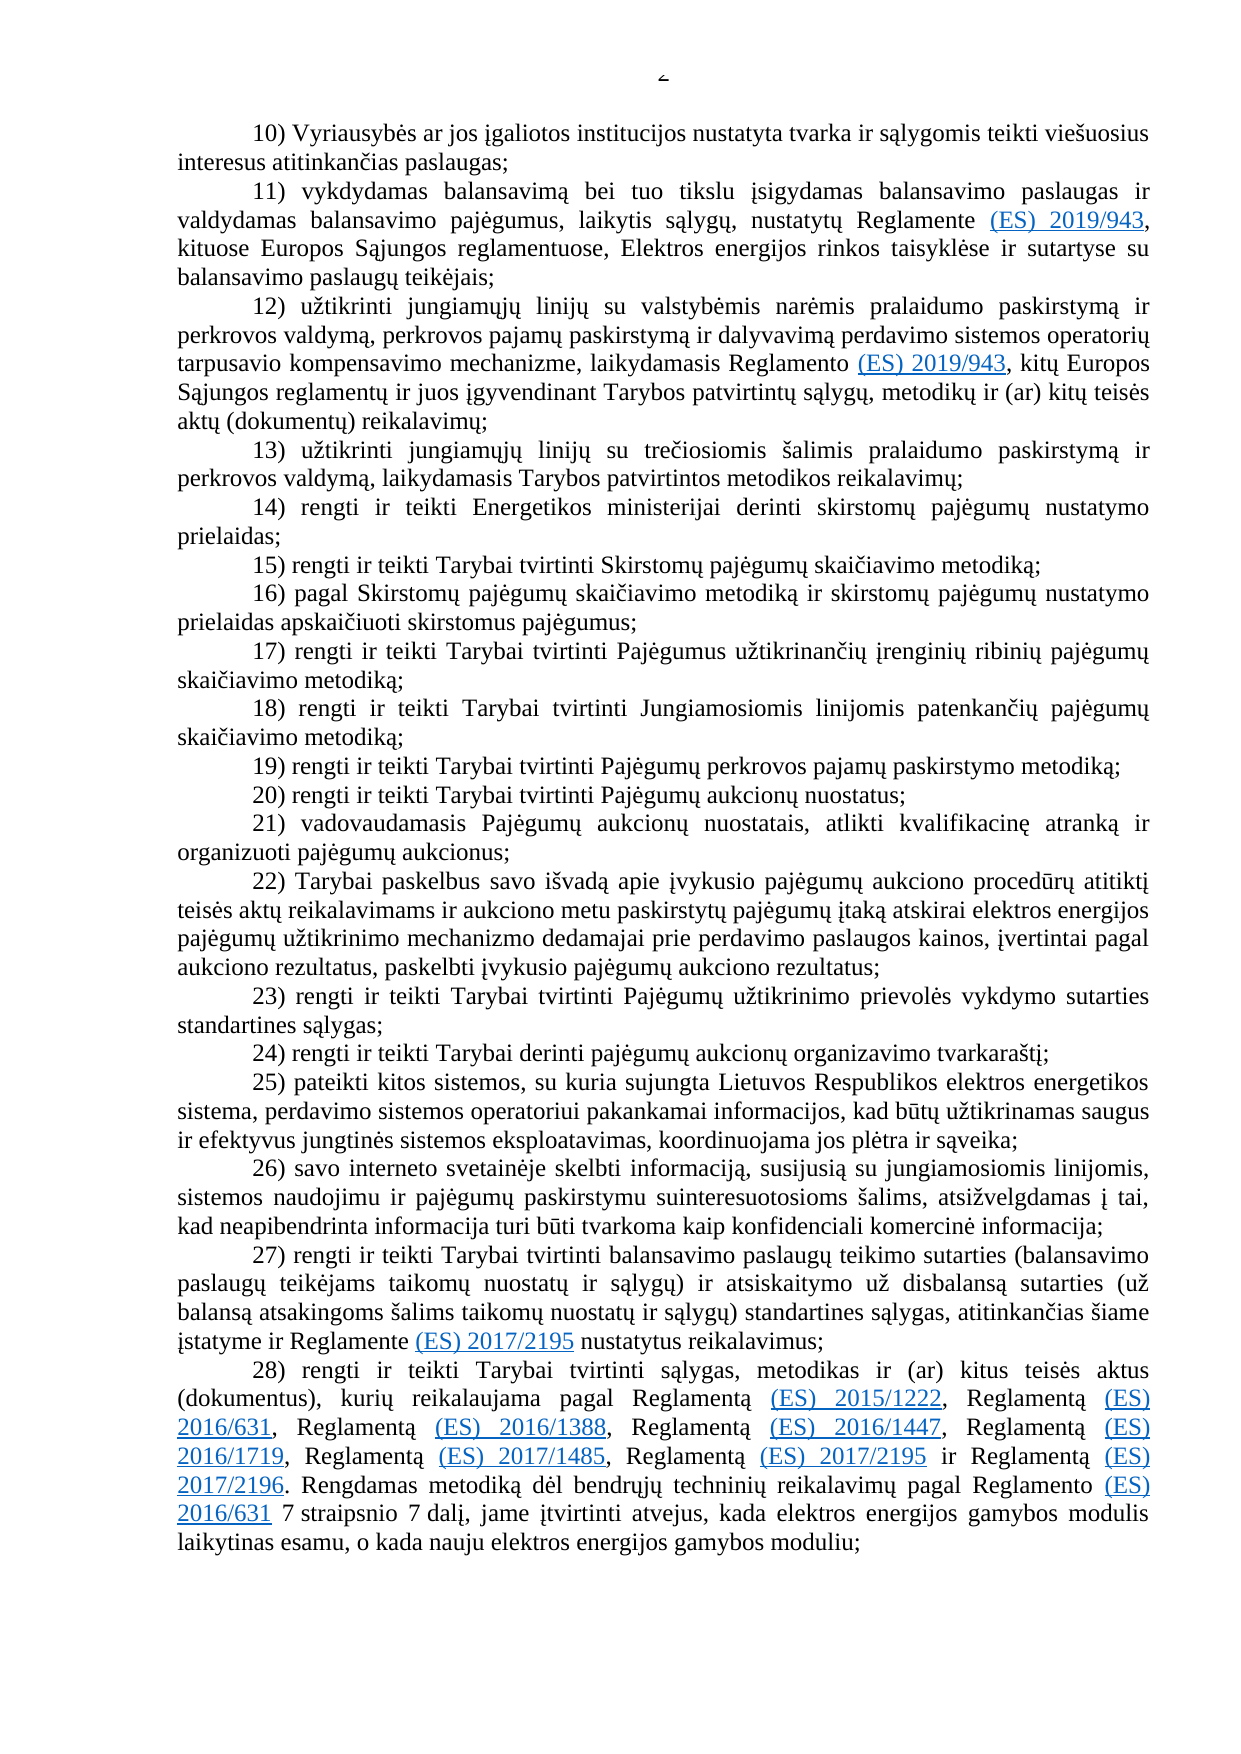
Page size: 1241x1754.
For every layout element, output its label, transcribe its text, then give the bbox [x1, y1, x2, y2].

text 11) vykdydamas balansavimą bei tuo tikslu įsigydamas balansavimo paslaugas ir valdydamas balansavimo pajėgumus, laikytis sąlygų, nustatytų Reglamente (ES) 2019/943, kituose Europos Sąjungos reglamentuose, Elektros energijos rinkos taisyklėse ir sutartyse su balansavimo paslaugų teikėjais; [177, 176, 1150, 291]
text 19) rengti ir teikti Tarybai tvirtinti Pajėgumų perkrovos pajamų paskirstymo metodiką; [177, 751, 1150, 780]
text 20) rengti ir teikti Tarybai tvirtinti Pajėgumų aukcionų nuostatus; [177, 780, 1150, 808]
text 10) Vyriausybės ar jos įgaliotos institucijos nustatyta tvarka ir sąlygomis teikti viešuosius interesus atitinkančias paslaugas; [177, 118, 1150, 176]
text 27) rengti ir teikti Tarybai tvirtinti balansavimo paslaugų teikimo sutarties (balansavimo paslaugų teikėjams taikomų nuostatų ir sąlygų) ir atsiskaitymo už disbalansą sutarties (už balansą atsakingoms šalims taikomų nuostatų ir sąlygų) standartines sąlygas, atitinkančias šiame įstatyme ir Reglamente (ES) 2017/2195 nustatytus reikalavimus; [177, 1240, 1150, 1355]
text 13) užtikrinti jungiamųjų linijų su trečiosiomis šalimis pralaidumo paskirstymą ir perkrovos valdymą, laikydamasis Tarybos patvirtintos metodikos reikalavimų; [177, 435, 1150, 492]
text 26) savo interneto svetainėje skelbti informaciją, susijusią su jungiamosiomis linijomis, sistemos naudojimu ir pajėgumų paskirstymu suinteresuotosioms šalims, atsižvelgdamas į tai, kad neapibendrinta informacija turi būti tvarkoma kaip konfidenciali komercinė informacija; [177, 1153, 1150, 1240]
text 25) pateikti kitos sistemos, su kuria sujungta Lietuvos Respublikos elektros energetikos sistema, perdavimo sistemos operatoriui pakankamai informacijos, kad būtų užtikrinamas saugus ir efektyvus jungtinės sistemos eksploatavimas, koordinuojama jos plėtra ir sąveika; [177, 1067, 1150, 1153]
text 22) Tarybai paskelbus savo išvadą apie įvykusio pajėgumų aukciono procedūrų atitiktį teisės aktų reikalavimams ir aukciono metu paskirstytų pajėgumų įtaką atskirai elektros energijos pajėgumų užtikrinimo mechanizmo dedamajai prie perdavimo paslaugos kainos, įvertintai pagal aukciono rezultatus, paskelbti įvykusio pajėgumų aukciono rezultatus; [177, 866, 1150, 981]
text 12) užtikrinti jungiamųjų linijų su valstybėmis narėmis pralaidumo paskirstymą ir perkrovos valdymą, perkrovos pajamų paskirstymą ir dalyvavimą perdavimo sistemos operatorių tarpusavio kompensavimo mechanizme, laikydamasis Reglamento (ES) 2019/943, kitų Europos Sąjungos reglamentų ir juos įgyvendinant Tarybos patvirtintų sąlygų, metodikų ir (ar) kitų teisės aktų (dokumentų) reikalavimų; [177, 291, 1150, 435]
text 16) pagal Skirstomų pajėgumų skaičiavimo metodiką ir skirstomų pajėgumų nustatymo prielaidas apskaičiuoti skirstomus pajėgumus; [177, 578, 1150, 636]
text 24) rengti ir teikti Tarybai derinti pajėgumų aukcionų organizavimo tvarkaraštį; [177, 1038, 1150, 1067]
text 28) rengti ir teikti Tarybai tvirtinti sąlygas, metodikas ir (ar) kitus teisės aktus (dokumentus), kurių reikalaujama pagal Reglamentą (ES) 2015/1222, Reglamentą (ES) 2016/631, Reglamentą (ES) 2016/1388, Reglamentą (ES) 2016/1447, Reglamentą (ES) 2016/1719, Reglamentą (ES) 2017/1485, Reglamentą (ES) 2017/2195 ir Reglamentą (ES) 2017/2196. Rengdamas metodiką dėl bendrųjų techninių reikalavimų pagal Reglamento (ES) 2016/631 7 straipsnio 7 dalį, jame įtvirtinti atvejus, kada elektros energijos gamybos modulis laikytinas esamu, o kada nauju elektros energijos gamybos moduliu; [177, 1355, 1150, 1556]
text 18) rengti ir teikti Tarybai tvirtinti Jungiamosiomis linijomis patenkančių pajėgumų skaičiavimo metodiką; [177, 693, 1150, 751]
text 15) rengti ir teikti Tarybai tvirtinti Skirstomų pajėgumų skaičiavimo metodiką; [177, 550, 1150, 578]
text 21) vadovaudamasis Pajėgumų aukcionų nuostatais, atlikti kvalifikacinę atranką ir organizuoti pajėgumų aukcionus; [177, 808, 1150, 866]
text 23) rengti ir teikti Tarybai tvirtinti Pajėgumų užtikrinimo prievolės vykdymo sutarties standartines sąlygas; [177, 981, 1150, 1038]
text 17) rengti ir teikti Tarybai tvirtinti Pajėgumus užtikrinančių įrenginių ribinių pajėgumų skaičiavimo metodiką; [177, 636, 1150, 693]
text 14) rengti ir teikti Energetikos ministerijai derinti skirstomų pajėgumų nustatymo prielaidas; [177, 492, 1150, 550]
